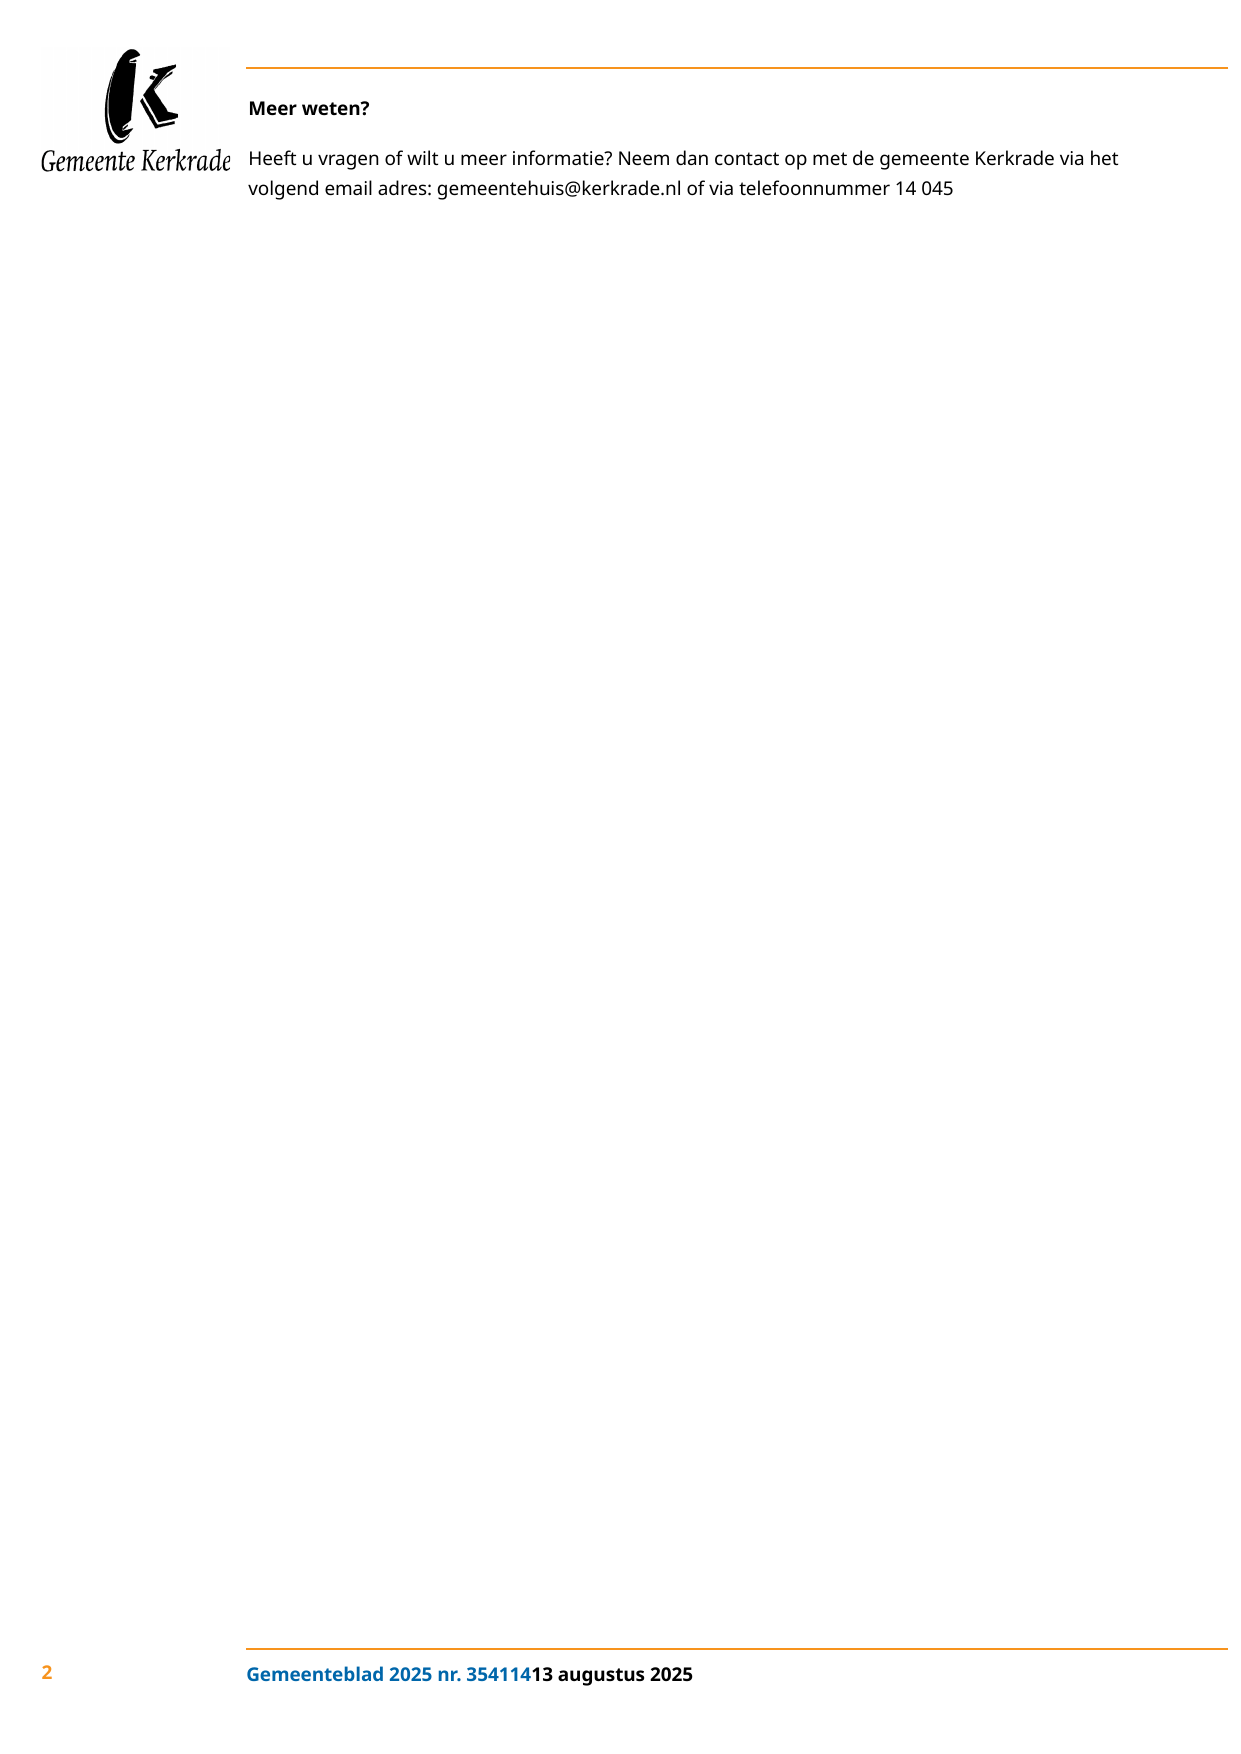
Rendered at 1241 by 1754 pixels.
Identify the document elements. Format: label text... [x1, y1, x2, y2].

text Heeft u vragen of wilt u meer informatie? Neem dan contact op met de gemeente Kerkrade via het volgend email adres: gemeentehuis@kerkrade.nl of via telefoonnummer 14 045 [248, 145, 1152, 201]
picture [41, 47, 231, 172]
text Meer weten? [248, 95, 1152, 121]
